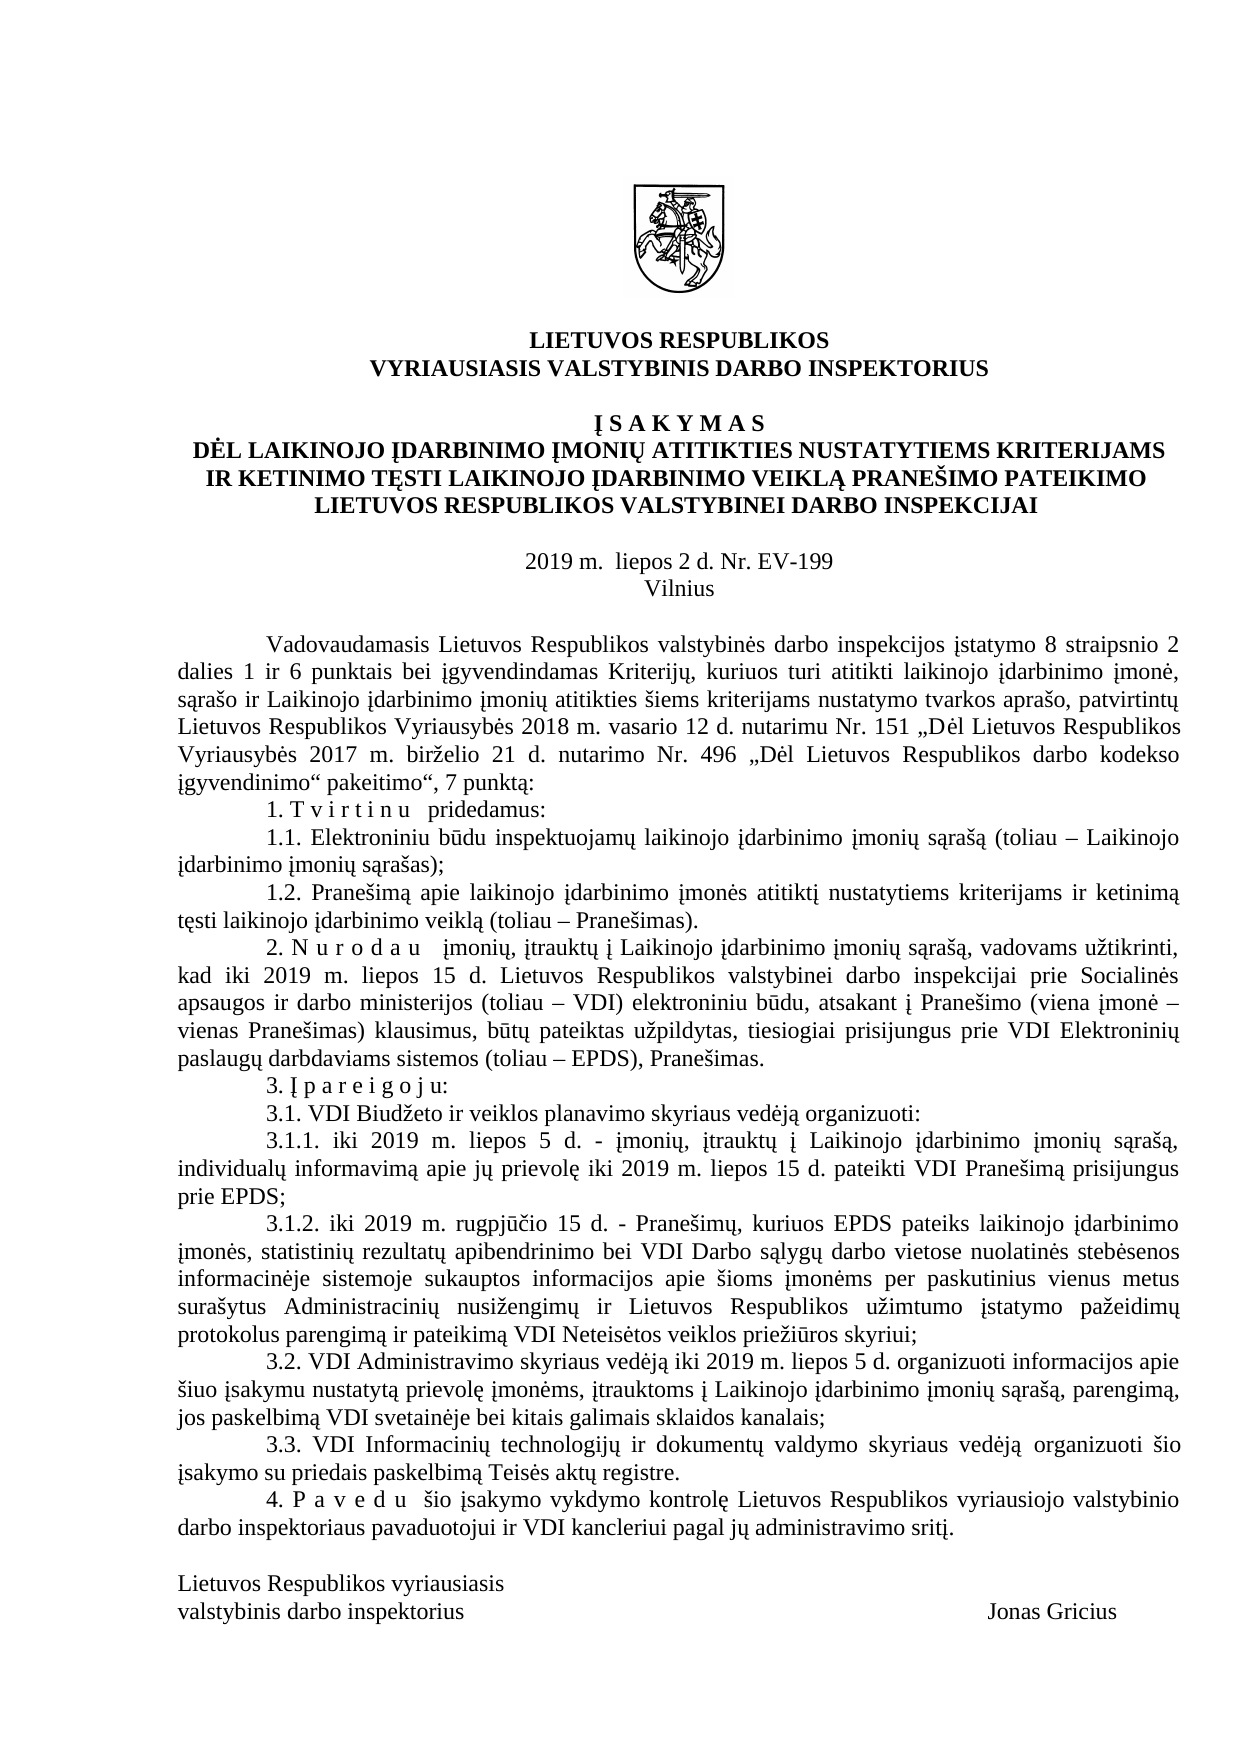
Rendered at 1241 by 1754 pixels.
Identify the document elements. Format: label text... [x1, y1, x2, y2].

text 1.1. Elektroniniu būdu inspektuojamų laikinojo įdarbinimo įmonių sąrašą (toliau – Laikinojo įdarbinimo įmonių sąrašas); [177, 823, 1181, 878]
text LIETUVOS RESPUBLIKOS [177, 326, 1181, 353]
text 2019 m. liepos 2 d. Nr. EV-199 [177, 547, 1181, 574]
text VYRIAUSIASIS VALSTYBINIS DARBO INSPEKTORIUS [177, 353, 1181, 381]
text 4. P a v e d u šio įsakymo vykdymo kontrolę Lietuvos Respublikos vyriausiojo valstybinio darbo inspektoriaus pavaduotojui ir VDI kancleriui pagal jų administravimo sritį. [177, 1485, 1181, 1541]
text 3.1.1. iki 2019 m. liepos 5 d. - įmonių, įtrauktų į Laikinojo įdarbinimo įmonių sąrašą, individualų informavimą apie jų prievolę iki 2019 m. liepos 15 d. pateikti VDI Pranešimą prisijungus prie EPDS; [177, 1126, 1181, 1209]
text Vilnius [177, 574, 1181, 602]
text valstybinis darbo inspektorius Jonas Gricius [177, 1597, 1181, 1624]
text Į S A K Y M A S [177, 409, 1181, 436]
text DĖL LAIKINOJO ĮDARBINIMO ĮMONIŲ ATITIKTIES NUSTATYTIEMS KRITERIJAMS IR KETINIMO TĘSTI LAIKINOJO ĮDARBINIMO VEIKLĄ PRANEŠIMO PATEIKIMO [177, 436, 1181, 492]
text 3.1. VDI Biudžeto ir veiklos planavimo skyriaus vedėją organizuoti: [177, 1099, 1181, 1126]
text 3.2. VDI Administravimo skyriaus vedėją iki 2019 m. liepos 5 d. organizuoti informacijos apie šiuo įsakymu nustatytą prievolę įmonėms, įtrauktoms į Laikinojo įdarbinimo įmonių sąrašą, parengimą, jos paskelbimą VDI svetainėje bei kitais galimais sklaidos kanalais; [177, 1347, 1181, 1430]
text 3. Į p a r e i g o j u: [177, 1071, 1181, 1099]
text Vadovaudamasis Lietuvos Respublikos valstybinės darbo inspekcijos įstatymo 8 straipsnio 2 dalies 1 ir 6 punktais bei įgyvendindamas Kriterijų, kuriuos turi atitikti laikinojo įdarbinimo įmonė, sąrašo ir Laikinojo įdarbinimo įmonių atitikties šiems kriterijams nustatymo tvarkos aprašo, patvirtintų Lietuvos Respublikos Vyriausybės 2018 m. vasario 12 d. nutarimu Nr. 151 „Dėl Lietuvos Respublikos Vyriausybės 2017 m. birželio 21 d. nutarimo Nr. 496 „Dėl Lietuvos Respublikos darbo kodekso įgyvendinimo“ pakeitimo“, 7 punktą: [177, 629, 1181, 795]
text LIETUVOS RESPUBLIKOS VALSTYBINEI DARBO INSPEKCIJAI [177, 492, 1181, 519]
text 1. T v i r t i n u pridedamus: [177, 795, 1181, 823]
text 2. N u r o d a u įmonių, įtrauktų į Laikinojo įdarbinimo įmonių sąrašą, vadovams užtikrinti, kad iki 2019 m. liepos 15 d. Lietuvos Respublikos valstybinei darbo inspekcijai prie Socialinės apsaugos ir darbo ministerijos (toliau – VDI) elektroniniu būdu, atsakant į Pranešimo (viena įmonė – vienas Pranešimas) klausimus, būtų pateiktas užpildytas, tiesiogiai prisijungus prie VDI Elektroninių paslaugų darbdaviams sistemos (toliau – EPDS), Pranešimas. [177, 933, 1181, 1071]
text 1.2. Pranešimą apie laikinojo įdarbinimo įmonės atitiktį nustatytiems kriterijams ir ketinimą tęsti laikinojo įdarbinimo veiklą (toliau – Pranešimas). [177, 878, 1181, 933]
text Lietuvos Respublikos vyriausiasis [177, 1569, 1181, 1597]
text 3.1.2. iki 2019 m. rugpjūčio 15 d. - Pranešimų, kuriuos EPDS pateiks laikinojo įdarbinimo įmonės, statistinių rezultatų apibendrinimo bei VDI Darbo sąlygų darbo vietose nuolatinės stebėsenos informacinėje sistemoje sukauptos informacijos apie šioms įmonėms per paskutinius vienus metus surašytus Administracinių nusižengimų ir Lietuvos Respublikos užimtumo įstatymo pažeidimų protokolus parengimą ir pateikimą VDI Neteisėtos veiklos priežiūros skyriui; [177, 1209, 1181, 1347]
text 3.3. VDI Informacinių technologijų ir dokumentų valdymo skyriaus vedėją organizuoti šio įsakymo su priedais paskelbimą Teisės aktų registre. [177, 1430, 1181, 1485]
